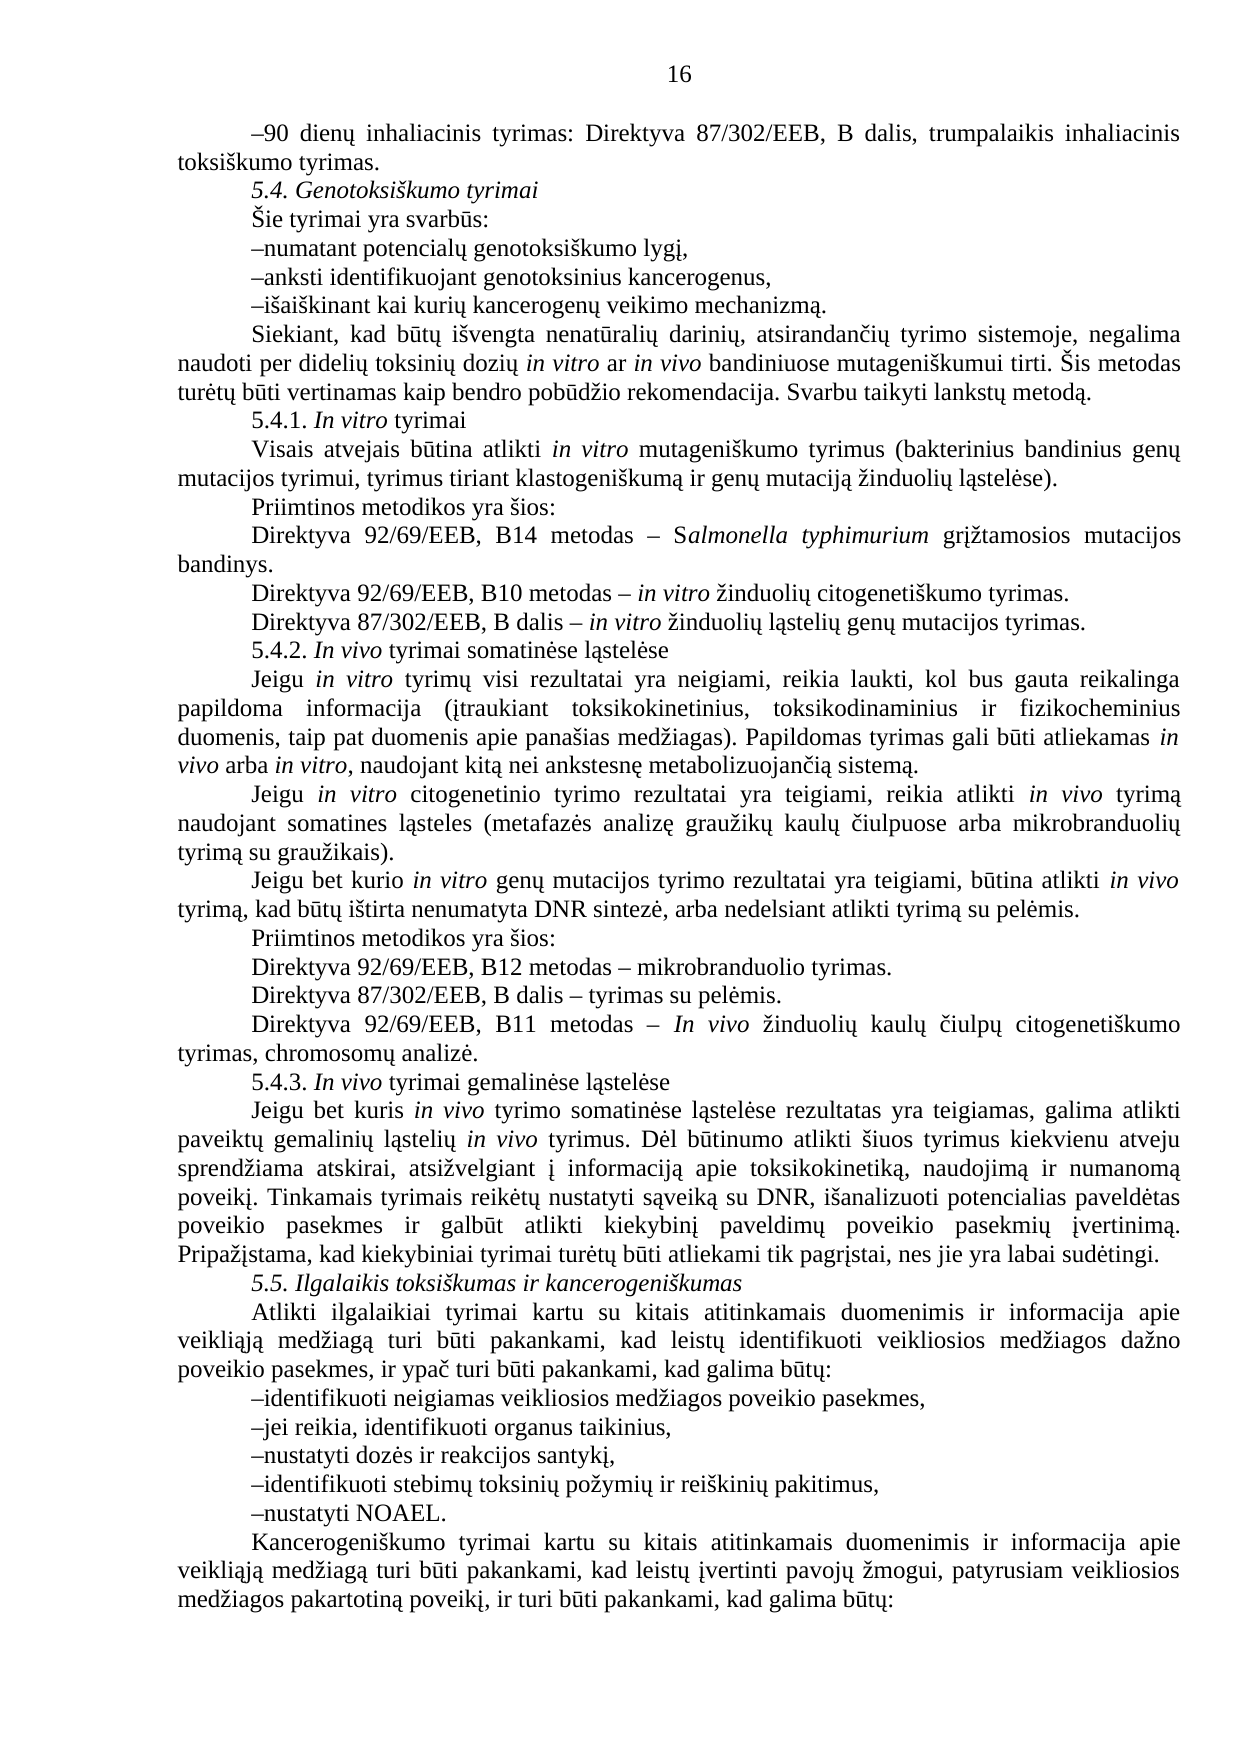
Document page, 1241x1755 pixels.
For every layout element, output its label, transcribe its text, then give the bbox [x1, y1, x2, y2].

text Jeigu bet kurio in vitro genų mutacijos tyrimo rezultatai yra teigiami, būtina atlikti in vivo tyrimą, kad būtų ištirta nenumatyta DNR sintezė, arba nedelsiant atlikti tyrimą su pelėmis. [177, 866, 1181, 923]
text Jeigu in vitro tyrimų visi rezultatai yra neigiami, reikia laukti, kol bus gauta reikalinga papildoma informacija (įtraukiant toksikokinetinius, toksikodinaminius ir fizikocheminius duomenis, taip pat duomenis apie panašias medžiagas). Papildomas tyrimas gali būti atliekamas in vivo arba in vitro, naudojant kitą nei ankstesnę metabolizuojančią sistemą. [177, 664, 1181, 779]
text Direktyva 92/69/EEB, B10 metodas – in vitro žinduolių citogenetiškumo tyrimas. [177, 578, 1181, 607]
text Siekiant, kad būtų išvengta nenatūralių darinių, atsirandančių tyrimo sistemoje, negalima naudoti per didelių toksinių dozių in vitro ar in vivo bandiniuose mutageniškumui tirti. Šis metodas turėtų būti vertinamas kaip bendro pobūdžio rekomendacija. Svarbu taikyti lankstų metodą. [177, 319, 1181, 406]
text Priimtinos metodikos yra šios: [177, 923, 1181, 952]
text 5.4.2. In vivo tyrimai somatinėse ląstelėse [177, 636, 1181, 664]
text Direktyva 92/69/EEB, B14 metodas – Salmonella typhimurium grįžtamosios mutacijos bandinys. [177, 521, 1181, 578]
text –jei reikia, identifikuoti organus taikinius, [177, 1412, 1181, 1441]
text Direktyva 87/302/EEB, B dalis – tyrimas su pelėmis. [177, 981, 1181, 1009]
text –anksti identifikuojant genotoksinius kancerogenus, [177, 262, 1181, 291]
text Jeigu in vitro citogenetinio tyrimo rezultatai yra teigiami, reikia atlikti in vivo tyrimą naudojant somatines ląsteles (metafazės analizę graužikų kaulų čiulpuose arba mikrobranduolių tyrimą su graužikais). [177, 779, 1181, 866]
text –numatant potencialų genotoksiškumo lygį, [177, 233, 1181, 262]
text Atlikti ilgalaikiai tyrimai kartu su kitais atitinkamais duomenimis ir informacija apie veikliąją medžiagą turi būti pakankami, kad leistų identifikuoti veikliosios medžiagos dažno poveikio pasekmes, ir ypač turi būti pakankami, kad galima būtų: [177, 1297, 1181, 1383]
text Direktyva 92/69/EEB, B11 metodas – In vivo žinduolių kaulų čiulpų citogenetiškumo tyrimas, chromosomų analizė. [177, 1009, 1181, 1067]
text 5.4.3. In vivo tyrimai gemalinėse ląstelėse [177, 1067, 1181, 1096]
text –identifikuoti stebimų toksinių požymių ir reiškinių pakitimus, [177, 1469, 1181, 1498]
text Priimtinos metodikos yra šios: [177, 492, 1181, 521]
text 5.4.1. In vitro tyrimai [177, 406, 1181, 434]
text –nustatyti dozės ir reakcijos santykį, [177, 1441, 1181, 1469]
text –nustatyti NOAEL. [177, 1498, 1181, 1527]
text –identifikuoti neigiamas veikliosios medžiagos poveikio pasekmes, [177, 1383, 1181, 1412]
text Šie tyrimai yra svarbūs: [177, 204, 1181, 233]
text Visais atvejais būtina atlikti in vitro mutageniškumo tyrimus (bakterinius bandinius genų mutacijos tyrimui, tyrimus tiriant klastogeniškumą ir genų mutaciją žinduolių ląstelėse). [177, 434, 1181, 492]
text Direktyva 92/69/EEB, B12 metodas – mikrobranduolio tyrimas. [177, 952, 1181, 981]
text Direktyva 87/302/EEB, B dalis – in vitro žinduolių ląstelių genų mutacijos tyrimas. [177, 607, 1181, 636]
text 5.4. Genotoksiškumo tyrimai [177, 176, 1181, 204]
text –90 dienų inhaliacinis tyrimas: Direktyva 87/302/EEB, B dalis, trumpalaikis inhaliacinis toksiškumo tyrimas. [177, 118, 1181, 176]
text Jeigu bet kuris in vivo tyrimo somatinėse ląstelėse rezultatas yra teigiamas, galima atlikti paveiktų gemalinių ląstelių in vivo tyrimus. Dėl būtinumo atlikti šiuos tyrimus kiekvienu atveju sprendžiama atskirai, atsižvelgiant į informaciją apie toksikokinetiką, naudojimą ir numanomą poveikį. Tinkamais tyrimais reikėtų nustatyti sąveiką su DNR, išanalizuoti potencialias paveldėtas poveikio pasekmes ir galbūt atlikti kiekybinį paveldimų poveikio pasekmių įvertinimą. Pripažįstama, kad kiekybiniai tyrimai turėtų būti atliekami tik pagrįstai, nes jie yra labai sudėtingi. [177, 1096, 1181, 1268]
text Kancerogeniškumo tyrimai kartu su kitais atitinkamais duomenimis ir informacija apie veikliąją medžiagą turi būti pakankami, kad leistų įvertinti pavojų žmogui, patyrusiam veikliosios medžiagos pakartotiną poveikį, ir turi būti pakankami, kad galima būtų: [177, 1527, 1181, 1613]
text 5.5. Ilgalaikis toksiškumas ir kancerogeniškumas [177, 1268, 1181, 1297]
text –išaiškinant kai kurių kancerogenų veikimo mechanizmą. [177, 291, 1181, 319]
